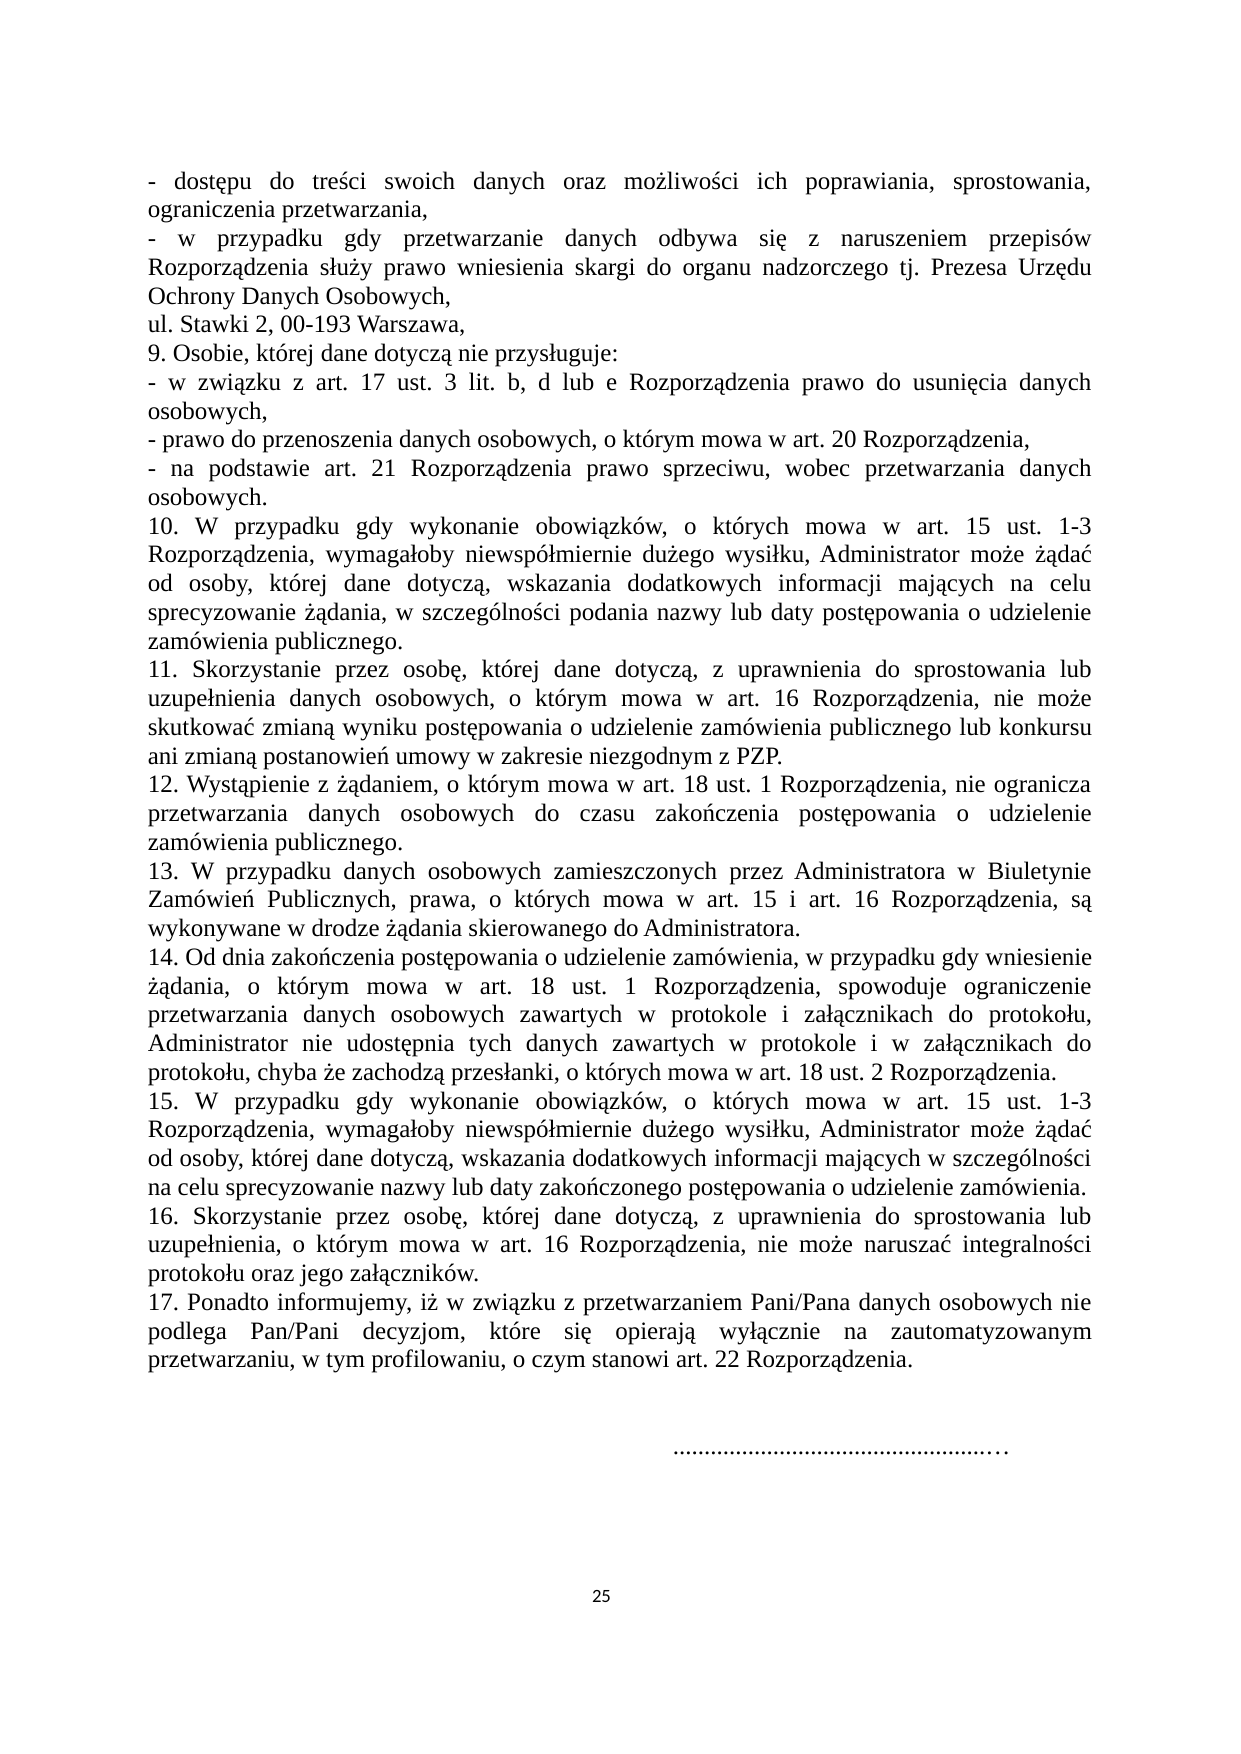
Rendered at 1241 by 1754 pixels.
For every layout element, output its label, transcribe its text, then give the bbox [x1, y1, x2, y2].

text - dostępu do treści swoich danych oraz możliwości ich poprawiania, sprostowania, ograniczenia przetwarzania, [148, 166, 1093, 223]
text 14. Od dnia zakończenia postępowania o udzielenie zamówienia, w przypadku gdy wniesienie żądania, o którym mowa w art. 18 ust. 1 Rozporządzenia, spowoduje ograniczenie przetwarzania danych osobowych zawartych w protokole i załącznikach do protokołu, Administrator nie udostępnia tych danych zawartych w protokole i w załącznikach do protokołu, chyba że zachodzą przesłanki, o których mowa w art. 18 ust. 2 Rozporządzenia. [148, 942, 1093, 1086]
text - w związku z art. 17 ust. 3 lit. b, d lub e Rozporządzenia prawo do usunięcia danych osobowych, [148, 367, 1093, 424]
text 13. W przypadku danych osobowych zamieszczonych przez Administratora w Biuletynie Zamówień Publicznych, prawa, o których mowa w art. 15 i art. 16 Rozporządzenia, są wykonywane w drodze żądania skierowanego do Administratora. [148, 856, 1093, 942]
text 16. Skorzystanie przez osobę, której dane dotyczą, z uprawnienia do sprostowania lub uzupełnienia, o którym mowa w art. 16 Rozporządzenia, nie może naruszać integralności protokołu oraz jego załączników. [148, 1201, 1093, 1287]
text ul. Stawki 2, 00-193 Warszawa, [148, 309, 1093, 338]
text - prawo do przenoszenia danych osobowych, o którym mowa w art. 20 Rozporządzenia, [148, 424, 1093, 453]
text 12. Wystąpienie z żądaniem, o którym mowa w art. 18 ust. 1 Rozporządzenia, nie ogranicza przetwarzania danych osobowych do czasu zakończenia postępowania o udzielenie zamówienia publicznego. [148, 769, 1093, 856]
text 17. Ponadto informujemy, iż w związku z przetwarzaniem Pani/Pana danych osobowych nie podlega Pan/Pani decyzjom, które się opierają wyłącznie na zautomatyzowanym przetwarzaniu, w tym profilowaniu, o czym stanowi art. 22 Rozporządzenia. [148, 1287, 1093, 1373]
text 9. Osobie, której dane dotyczą nie przysługuje: [148, 338, 1093, 367]
text 11. Skorzystanie przez osobę, której dane dotyczą, z uprawnienia do sprostowania lub uzupełnienia danych osobowych, o którym mowa w art. 16 Rozporządzenia, nie może skutkować zmianą wyniku postępowania o udzielenie zamówienia publicznego lub konkursu ani zmianą postanowień umowy w zakresie niezgodnym z PZP. [148, 654, 1093, 769]
text ..................................................… [148, 1431, 1093, 1459]
text - na podstawie art. 21 Rozporządzenia prawo sprzeciwu, wobec przetwarzania danych osobowych. [148, 453, 1093, 511]
text 10. W przypadku gdy wykonanie obowiązków, o których mowa w art. 15 ust. 1-3 Rozporządzenia, wymagałoby niewspółmiernie dużego wysiłku, Administrator może żądać od osoby, której dane dotyczą, wskazania dodatkowych informacji mających na celu sprecyzowanie żądania, w szczególności podania nazwy lub daty postępowania o udzielenie zamówienia publicznego. [148, 511, 1093, 654]
text 15. W przypadku gdy wykonanie obowiązków, o których mowa w art. 15 ust. 1-3 Rozporządzenia, wymagałoby niewspółmiernie dużego wysiłku, Administrator może żądać od osoby, której dane dotyczą, wskazania dodatkowych informacji mających w szczególności na celu sprecyzowanie nazwy lub daty zakończonego postępowania o udzielenie zamówienia. [148, 1086, 1093, 1201]
text - w przypadku gdy przetwarzanie danych odbywa się z naruszeniem przepisów Rozporządzenia służy prawo wniesienia skargi do organu nadzorczego tj. Prezesa Urzędu Ochrony Danych Osobowych, [148, 223, 1093, 309]
